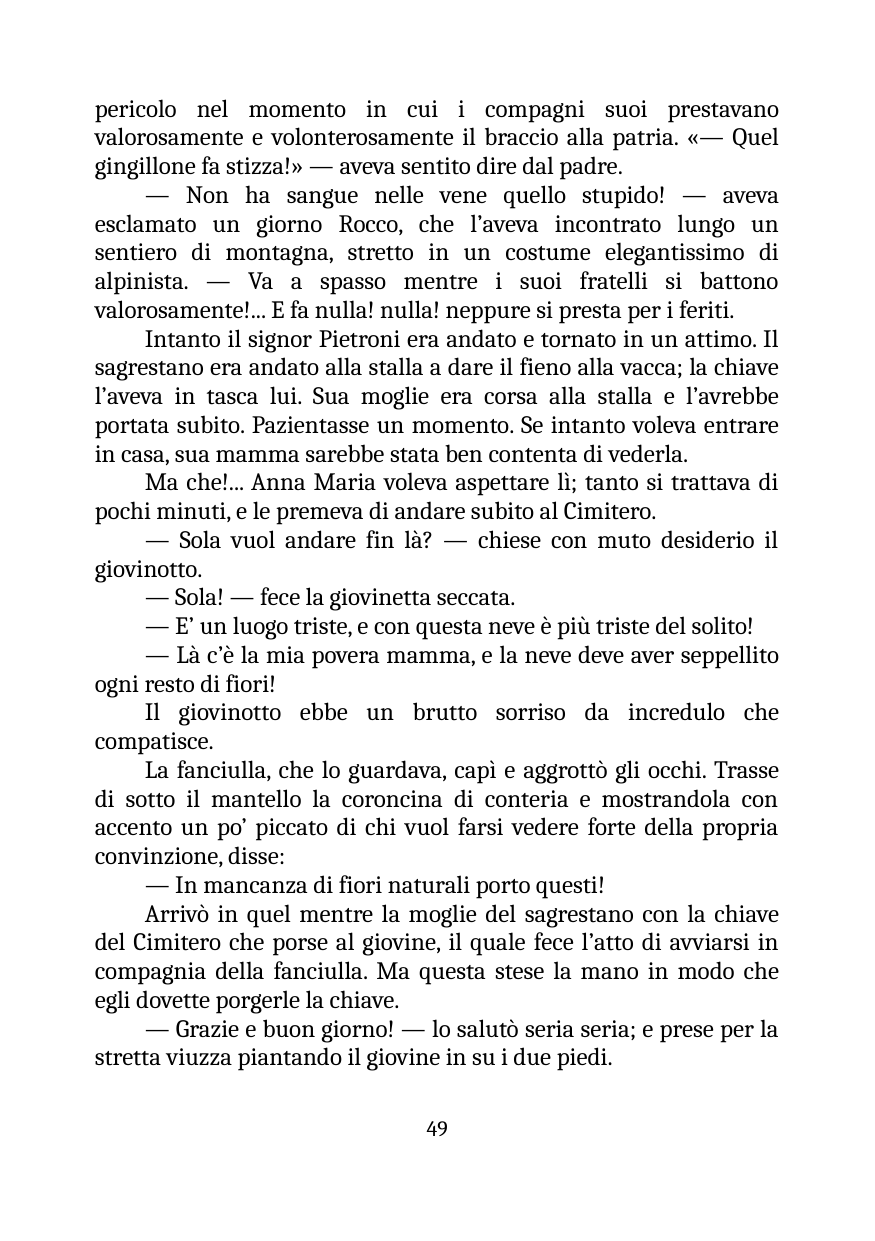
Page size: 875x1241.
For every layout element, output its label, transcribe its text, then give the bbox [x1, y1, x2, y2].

text La fanciulla, che lo guardava, capì e aggrottò gli occhi. Trasse di sotto il mantello la coroncina di conteria e mostrandola con accento un po’ piccato di chi vuol farsi vedere forte della propria convinzione, disse: [94, 756, 779, 871]
text Ma che!... Anna Maria voleva aspettare lì; tanto si trattava di pochi minuti, e le premeva di andare subito al Cimitero. [94, 468, 779, 526]
text Il giovinotto ebbe un brutto sorriso da incredulo che compatisce. [94, 698, 779, 756]
text — Non ha sangue nelle vene quello stupido! — aveva esclamato un giorno Rocco, che l’aveva incontrato lungo un sentiero di montagna, stretto in un costume elegantissimo di alpinista. — Va a spasso mentre i suoi fratelli si battono valorosamente!... E fa nulla! nulla! neppure si presta per i feriti. [94, 181, 779, 324]
text Intanto il signor Pietroni era andato e tornato in un attimo. Il sagrestano era andato alla stalla a dare il fieno alla vacca; la chiave l’aveva in tasca lui. Sua moglie era corsa alla stalla e l’avrebbe portata subito. Pazientasse un momento. Se intanto voleva entrare in casa, sua mamma sarebbe stata ben contenta di vederla. [94, 324, 779, 468]
text Arrivò in quel mentre la moglie del sagrestano con la chiave del Cimitero che porse al giovine, il quale fece l’atto di avviarsi in compagnia della fanciulla. Ma questa stese la mano in modo che egli dovette porgerle la chiave. [94, 899, 779, 1014]
text pericolo nel momento in cui i compagni suoi prestavano valorosamente e volonterosamente il braccio alla patria. «— Quel gingillone fa stizza!» — aveva sentito dire dal padre. [94, 94, 779, 181]
text — Sola! — fece la giovinetta seccata. [94, 583, 779, 612]
text — In mancanza di fiori naturali porto questi! [94, 871, 779, 899]
text — Là c’è la mia povera mamma, e la neve deve aver seppellito ogni resto di fiori! [94, 641, 779, 698]
text — Sola vuol andare fin là? — chiese con muto desiderio il giovinotto. [94, 526, 779, 583]
text — E’ un luogo triste, e con questa neve è più triste del solito! [94, 612, 779, 641]
text — Grazie e buon giorno! — lo salutò seria seria; e prese per la stretta viuzza piantando il giovine in su i due piedi. [94, 1014, 779, 1072]
